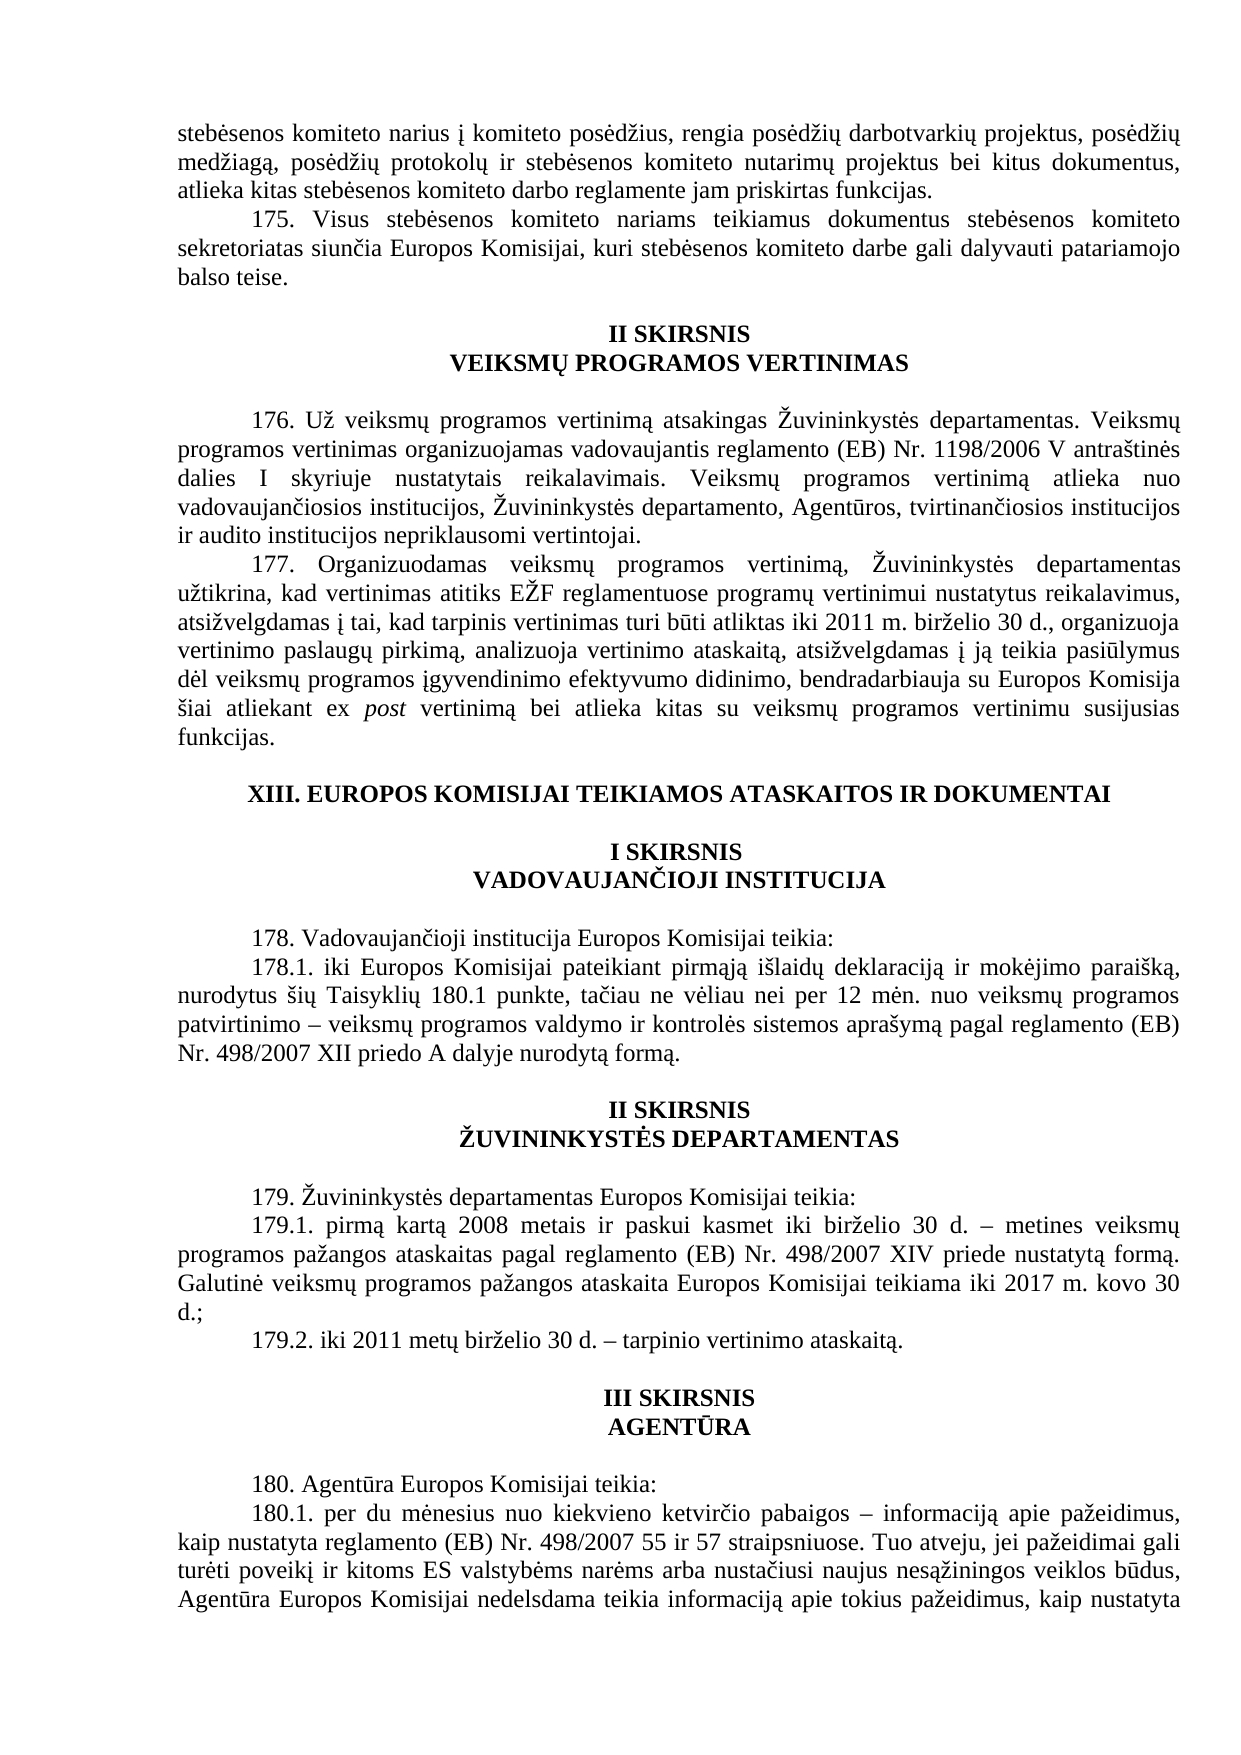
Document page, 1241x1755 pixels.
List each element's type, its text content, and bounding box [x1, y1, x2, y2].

text II SKIRSNIS [177, 319, 1181, 348]
text 179.1. pirmą kartą 2008 metais ir paskui kasmet iki birželio 30 d. – metines veiksmų programos pažangos ataskaitas pagal reglamento (EB) Nr. 498/2007 XIV priede nustatytą formą. Galutinė veiksmų programos pažangos ataskaita Europos Komisijai teikiama iki 2017 m. kovo 30 d.; [177, 1211, 1181, 1326]
text 175. Visus stebėsenos komiteto nariams teikiamus dokumentus stebėsenos komiteto sekretoriatas siunčia Europos Komisijai, kuri stebėsenos komiteto darbe gali dalyvauti patariamojo balso teise. [177, 204, 1181, 291]
text ŽUVININKYSTĖS DEPARTAMENTAS [177, 1124, 1181, 1153]
text VEIKSMŲ PROGRAMOS VERTINIMAS [177, 348, 1181, 377]
text 176. Už veiksmų programos vertinimą atsakingas Žuvininkystės departamentas. Veiksmų programos vertinimas organizuojamas vadovaujantis reglamento (EB) Nr. 1198/2006 V antraštinės dalies I skyriuje nustatytais reikalavimais. Veiksmų programos vertinimą atlieka nuo vadovaujančiosios institucijos, Žuvininkystės departamento, Agentūros, tvirtinančiosios institucijos ir audito institucijos nepriklausomi vertintojai. [177, 406, 1181, 549]
text 179. Žuvininkystės departamentas Europos Komisijai teikia: [177, 1182, 1181, 1211]
text 180.1. per du mėnesius nuo kiekvieno ketvirčio pabaigos – informaciją apie pažeidimus, kaip nustatyta reglamento (EB) Nr. 498/2007 55 ir 57 straipsniuose. Tuo atveju, jei pažeidimai gali turėti poveikį ir kitoms ES valstybėms narėms arba nustačiusi naujus nesąžiningos veiklos būdus, Agentūra Europos Komisijai nedelsdama teikia informaciją apie tokius pažeidimus, kaip nustatyta [177, 1498, 1181, 1613]
text III SKIRSNIS [177, 1383, 1181, 1412]
text AGENTŪRA [177, 1412, 1181, 1441]
text 180. Agentūra Europos Komisijai teikia: [177, 1469, 1181, 1498]
text I SKIRSNIS [177, 837, 1181, 866]
text 177. Organizuodamas veiksmų programos vertinimą, Žuvininkystės departamentas užtikrina, kad vertinimas atitiks EŽF reglamentuose programų vertinimui nustatytus reikalavimus, atsižvelgdamas į tai, kad tarpinis vertinimas turi būti atliktas iki 2011 m. birželio 30 d., organizuoja vertinimo paslaugų pirkimą, analizuoja vertinimo ataskaitą, atsižvelgdamas į ją teikia pasiūlymus dėl veiksmų programos įgyvendinimo efektyvumo didinimo, bendradarbiauja su Europos Komisija šiai atliekant ex post vertinimą bei atlieka kitas su veiksmų programos vertinimu susijusias funkcijas. [177, 549, 1181, 751]
text 179.2. iki 2011 metų birželio 30 d. – tarpinio vertinimo ataskaitą. [177, 1326, 1181, 1354]
text 178.1. iki Europos Komisijai pateikiant pirmąją išlaidų deklaraciją ir mokėjimo paraišką, nurodytus šių Taisyklių 180.1 punkte, tačiau ne vėliau nei per 12 mėn. nuo veiksmų programos patvirtinimo – veiksmų programos valdymo ir kontrolės sistemos aprašymą pagal reglamento (EB) Nr. 498/2007 XII priedo A dalyje nurodytą formą. [177, 952, 1181, 1067]
text XIII. EUROPOS KOMISIJAI TEIKIAMOS ATASKAITOS IR DOKUMENTAI [177, 779, 1181, 808]
text 178. Vadovaujančioji institucija Europos Komisijai teikia: [177, 923, 1181, 952]
text VADOVAUJANČIOJI INSTITUCIJA [177, 866, 1181, 894]
text stebėsenos komiteto narius į komiteto posėdžius, rengia posėdžių darbotvarkių projektus, posėdžių medžiagą, posėdžių protokolų ir stebėsenos komiteto nutarimų projektus bei kitus dokumentus, atlieka kitas stebėsenos komiteto darbo reglamente jam priskirtas funkcijas. [177, 118, 1181, 204]
text II SKIRSNIS [177, 1096, 1181, 1124]
